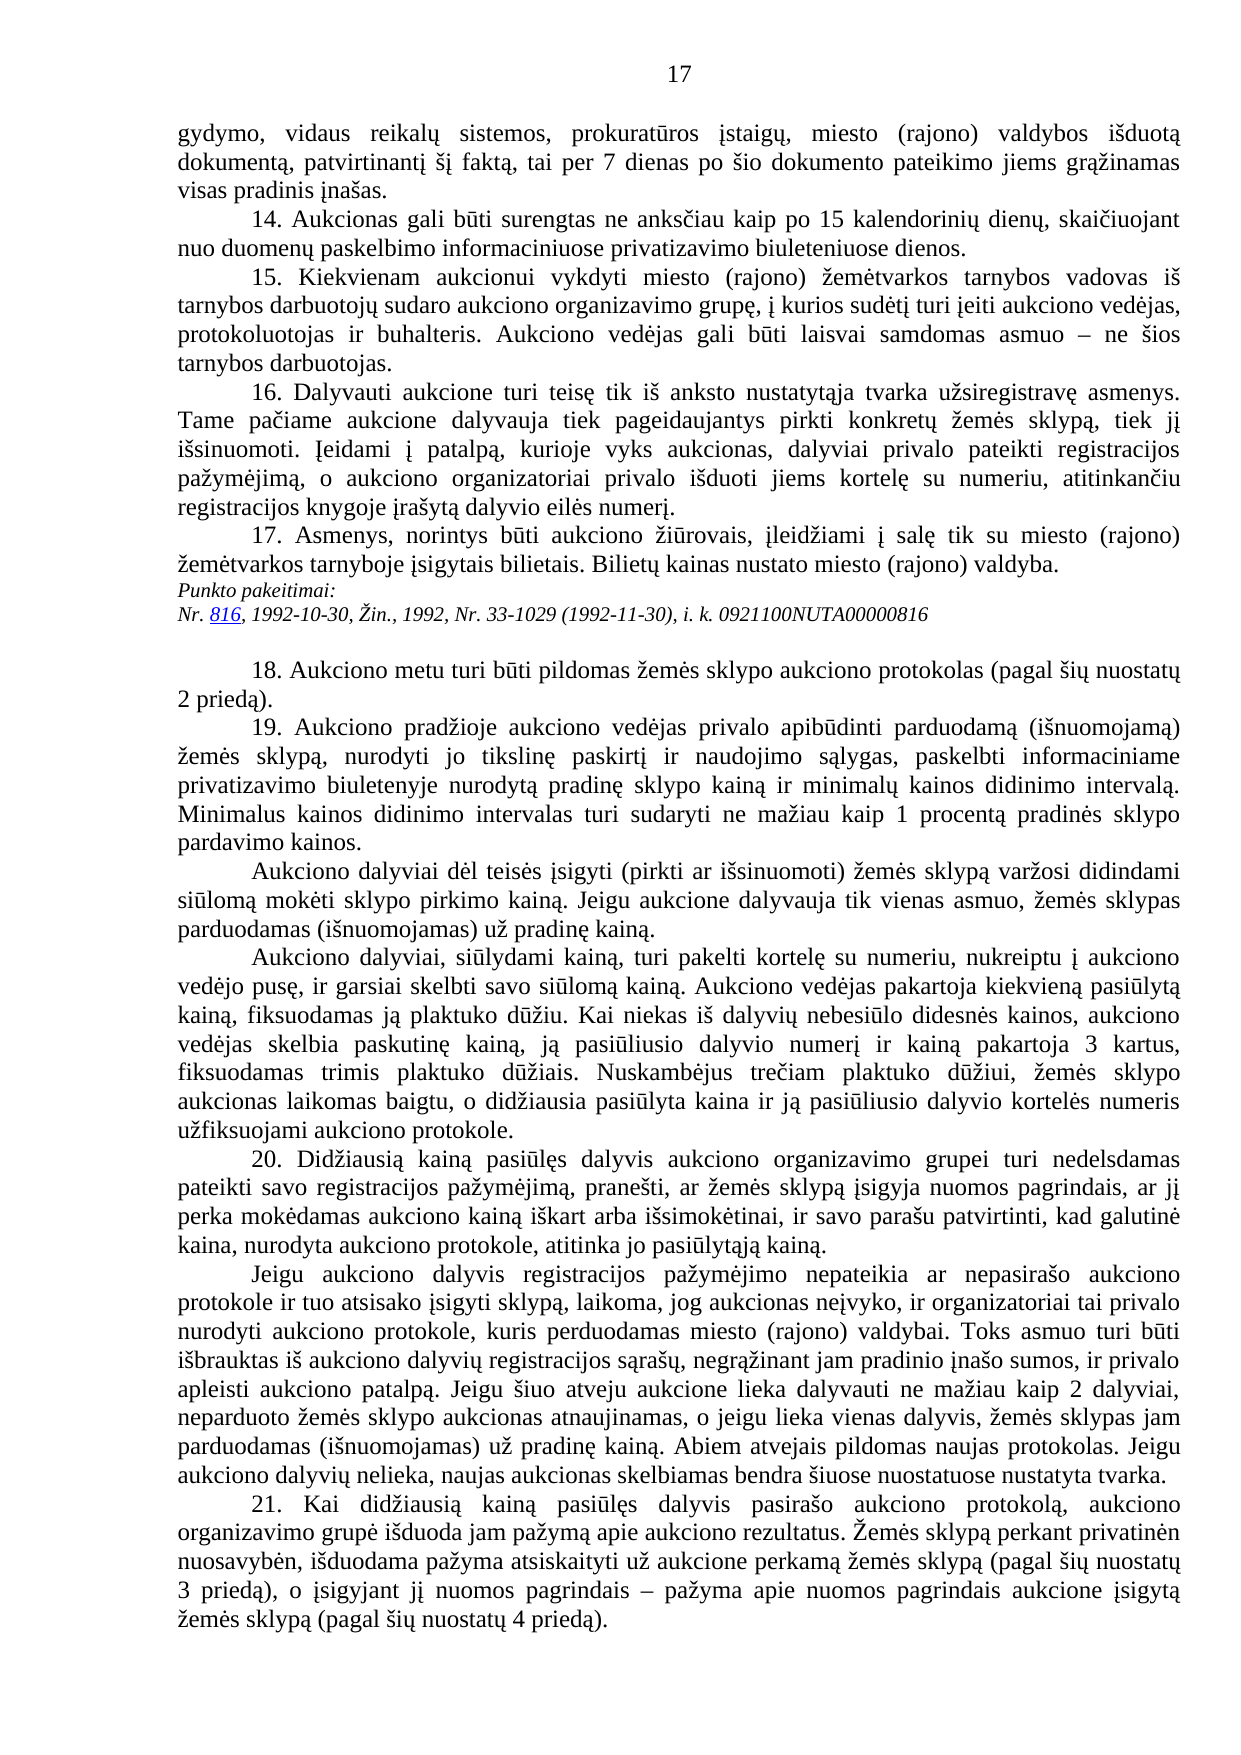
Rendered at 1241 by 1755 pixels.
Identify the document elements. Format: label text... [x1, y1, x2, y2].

text 18. Aukciono metu turi būti pildomas žemės sklypo aukciono protokolas (pagal šių nuostatų 2 priedą). [177, 655, 1181, 712]
text Aukciono dalyviai, siūlydami kainą, turi pakelti kortelę su numeriu, nukreiptu į aukciono vedėjo pusę, ir garsiai skelbti savo siūlomą kainą. Aukciono vedėjas pakartoja kiekvieną pasiūlytą kainą, fiksuodamas ją plaktuko dūžiu. Kai niekas iš dalyvių nebesiūlo didesnės kainos, aukciono vedėjas skelbia paskutinę kainą, ją pasiūliusio dalyvio numerį ir kainą pakartoja 3 kartus, fiksuodamas trimis plaktuko dūžiais. Nuskambėjus trečiam plaktuko dūžiui, žemės sklypo aukcionas laikomas baigtu, o didžiausia pasiūlyta kaina ir ją pasiūliusio dalyvio kortelės numeris užfiksuojami aukciono protokole. [177, 942, 1181, 1144]
text 16. Dalyvauti aukcione turi teisę tik iš anksto nustatytąja tvarka užsiregistravę asmenys. Tame pačiame aukcione dalyvauja tiek pageidaujantys pirkti konkretų žemės sklypą, tiek jį išsinuomoti. Įeidami į patalpą, kurioje vyks aukcionas, dalyviai privalo pateikti registracijos pažymėjimą, o aukciono organizatoriai privalo išduoti jiems kortelę su numeriu, atitinkančiu registracijos knygoje įrašytą dalyvio eilės numerį. [177, 377, 1181, 521]
text 15. Kiekvienam aukcionui vykdyti miesto (rajono) žemėtvarkos tarnybos vadovas iš tarnybos darbuotojų sudaro aukciono organizavimo grupę, į kurios sudėtį turi įeiti aukciono vedėjas, protokoluotojas ir buhalteris. Aukciono vedėjas gali būti laisvai samdomas asmuo – ne šios tarnybos darbuotojas. [177, 262, 1181, 377]
text Punkto pakeitimai: [177, 578, 1181, 602]
text 14. Aukcionas gali būti surengtas ne anksčiau kaip po 15 kalendorinių dienų, skaičiuojant nuo duomenų paskelbimo informaciniuose privatizavimo biuleteniuose dienos. [177, 204, 1181, 262]
text Jeigu aukciono dalyvis registracijos pažymėjimo nepateikia ar nepasirašo aukciono protokole ir tuo atsisako įsigyti sklypą, laikoma, jog aukcionas neįvyko, ir organizatoriai tai privalo nurodyti aukciono protokole, kuris perduodamas miesto (rajono) valdybai. Toks asmuo turi būti išbrauktas iš aukciono dalyvių registracijos sąrašų, negrąžinant jam pradinio įnašo sumos, ir privalo apleisti aukciono patalpą. Jeigu šiuo atveju aukcione lieka dalyvauti ne mažiau kaip 2 dalyviai, neparduoto žemės sklypo aukcionas atnaujinamas, o jeigu lieka vienas dalyvis, žemės sklypas jam parduodamas (išnuomojamas) už pradinę kainą. Abiem atvejais pildomas naujas protokolas. Jeigu aukciono dalyvių nelieka, naujas aukcionas skelbiamas bendra šiuose nuostatuose nustatyta tvarka. [177, 1259, 1181, 1489]
text 21. Kai didžiausią kainą pasiūlęs dalyvis pasirašo aukciono protokolą, aukciono organizavimo grupė išduoda jam pažymą apie aukciono rezultatus. Žemės sklypą perkant privatinėn nuosavybėn, išduodama pažyma atsiskaityti už aukcione perkamą žemės sklypą (pagal šių nuostatų 3 priedą), o įsigyjant jį nuomos pagrindais – pažyma apie nuomos pagrindais aukcione įsigytą žemės sklypą (pagal šių nuostatų 4 priedą). [177, 1489, 1181, 1632]
text Aukciono dalyviai dėl teisės įsigyti (pirkti ar išsinuomoti) žemės sklypą varžosi didindami siūlomą mokėti sklypo pirkimo kainą. Jeigu aukcione dalyvauja tik vienas asmuo, žemės sklypas parduodamas (išnuomojamas) už pradinę kainą. [177, 856, 1181, 942]
text 19. Aukciono pradžioje aukciono vedėjas privalo apibūdinti parduodamą (išnuomojamą) žemės sklypą, nurodyti jo tikslinę paskirtį ir naudojimo sąlygas, paskelbti informaciniame privatizavimo biuletenyje nurodytą pradinę sklypo kainą ir minimalų kainos didinimo intervalą. Minimalus kainos didinimo intervalas turi sudaryti ne mažiau kaip 1 procentą pradinės sklypo pardavimo kainos. [177, 712, 1181, 856]
text gydymo, vidaus reikalų sistemos, prokuratūros įstaigų, miesto (rajono) valdybos išduotą dokumentą, patvirtinantį šį faktą, tai per 7 dienas po šio dokumento pateikimo jiems grąžinamas visas pradinis įnašas. [177, 118, 1181, 204]
text 20. Didžiausią kainą pasiūlęs dalyvis aukciono organizavimo grupei turi nedelsdamas pateikti savo registracijos pažymėjimą, pranešti, ar žemės sklypą įsigyja nuomos pagrindais, ar jį perka mokėdamas aukciono kainą iškart arba išsimokėtinai, ir savo parašu patvirtinti, kad galutinė kaina, nurodyta aukciono protokole, atitinka jo pasiūlytąją kainą. [177, 1144, 1181, 1259]
text 17. Asmenys, norintys būti aukciono žiūrovais, įleidžiami į salę tik su miesto (rajono) žemėtvarkos tarnyboje įsigytais bilietais. Bilietų kainas nustato miesto (rajono) valdyba. [177, 521, 1181, 578]
text Nr. 816, 1992-10-30, Žin., 1992, Nr. 33-1029 (1992-11-30), i. k. 0921100NUTA00000816 [177, 602, 1181, 626]
